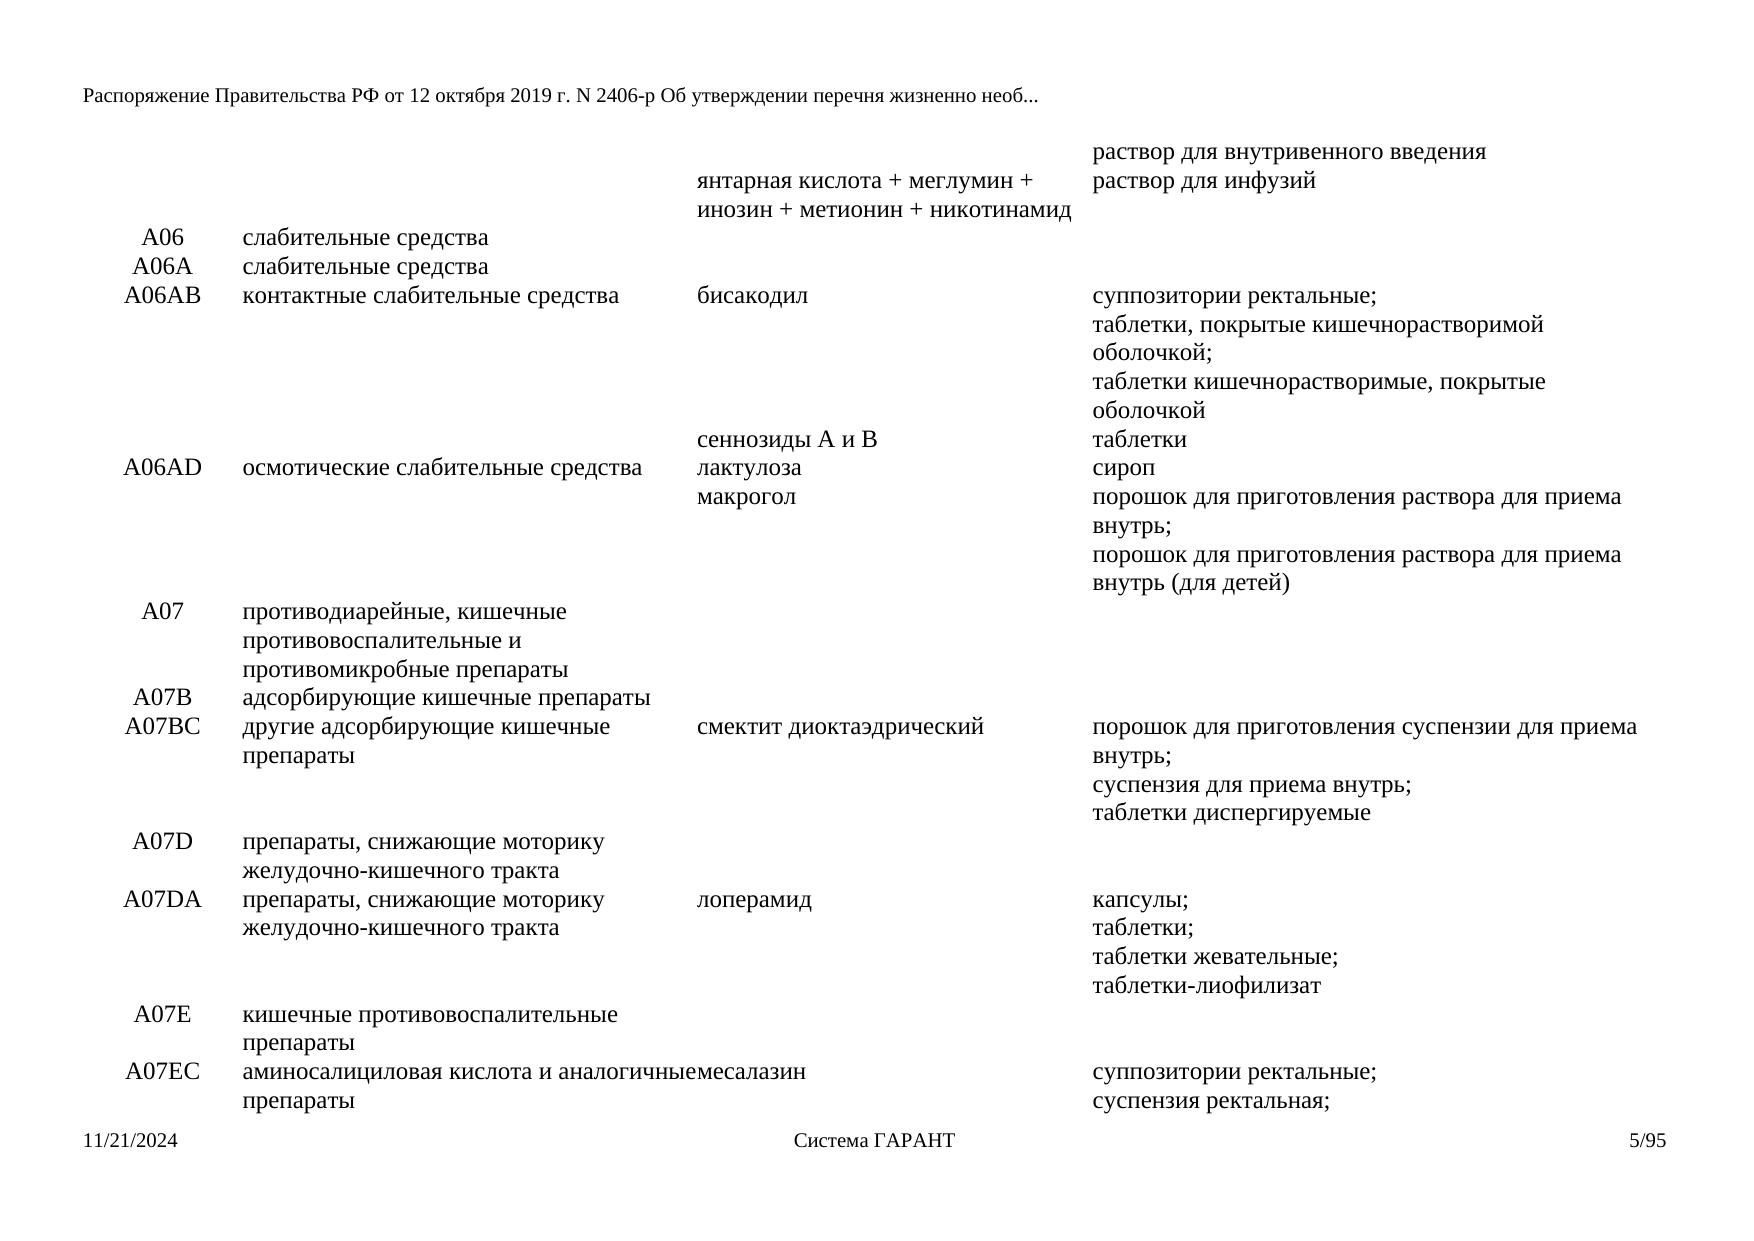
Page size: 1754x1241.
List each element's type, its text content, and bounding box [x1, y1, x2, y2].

table_cell сеннозиды A и B [697, 424, 1092, 452]
table_cell янтарная кислота + меглумин + инозин + метионин + никотинамид [697, 165, 1092, 222]
table_cell лоперамид [697, 884, 1092, 999]
table_cell [242, 165, 697, 222]
table_cell [697, 251, 1092, 280]
table_cell [1093, 683, 1659, 711]
table_cell [697, 683, 1092, 711]
table_cell [697, 826, 1092, 884]
table_cell [83, 165, 242, 222]
table_cell A07EС [83, 1056, 242, 1114]
table_cell [83, 136, 242, 165]
table_cell A06AB [83, 280, 242, 424]
table_cell бисакодил [697, 280, 1092, 424]
table_cell раствор для внутривенного введения [1093, 136, 1659, 165]
table_cell [83, 481, 242, 596]
table_cell порошок для приготовления раствора для приема внутрь; порошок для приготовления раствора для приема внутрь (для детей) [1093, 481, 1659, 596]
table_cell раствор для инфузий [1093, 165, 1659, 222]
table_cell [83, 424, 242, 452]
table_cell [697, 596, 1092, 682]
table_cell смектит диоктаэдрический [697, 711, 1092, 826]
table_cell A06 [83, 223, 242, 251]
table_cell контактные слабительные средства [242, 280, 697, 452]
table_cell суппозитории ректальные; суспензия ректальная; [1093, 1056, 1659, 1114]
table_cell слабительные средства [242, 223, 697, 251]
table_cell аминосалициловая кислота и аналогичные препараты [242, 1056, 697, 1114]
table_cell A07 [83, 596, 242, 682]
table_cell [1093, 826, 1659, 884]
table_cell другие адсорбирующие кишечные препараты [242, 711, 697, 826]
table_cell сироп [1093, 453, 1659, 481]
table_cell макрогол [697, 481, 1092, 596]
table_cell A07D [83, 826, 242, 884]
table_cell A07E [83, 999, 242, 1056]
table_cell A07B [83, 683, 242, 711]
table_cell препараты, снижающие моторику желудочно-кишечного тракта [242, 884, 697, 999]
table_cell порошок для приготовления суспензии для приема внутрь; суспензия для приема внутрь; таблетки диспергируемые [1093, 711, 1659, 826]
table_cell месалазин [697, 1056, 1092, 1114]
table_cell [697, 999, 1092, 1056]
table_cell адсорбирующие кишечные препараты [242, 683, 697, 711]
table_cell A06AD [83, 453, 242, 481]
table_cell препараты, снижающие моторику желудочно-кишечного тракта [242, 826, 697, 884]
table_cell капсулы; таблетки; таблетки жевательные; таблетки-лиофилизат [1093, 884, 1659, 999]
table_cell [697, 223, 1092, 251]
table_cell кишечные противовоспалительные препараты [242, 999, 697, 1056]
table_cell [1093, 251, 1659, 280]
table_cell лактулоза [697, 453, 1092, 481]
table_cell таблетки [1093, 424, 1659, 452]
table_cell противодиарейные, кишечные противовоспалительные и противомикробные препараты [242, 596, 697, 682]
table_cell A06A [83, 251, 242, 280]
table_cell [1093, 223, 1659, 251]
table_cell [242, 136, 697, 165]
table_cell [1093, 999, 1659, 1056]
table_cell осмотические слабительные средства [242, 453, 697, 481]
table_cell [242, 481, 697, 596]
table_cell A07BС [83, 711, 242, 826]
table_cell [1093, 596, 1659, 682]
table_cell суппозитории ректальные; таблетки, покрытые кишечнорастворимой оболочкой; таблетки кишечнорастворимые, покрытые оболочкой [1093, 280, 1659, 424]
table_cell A07DA [83, 884, 242, 999]
table_cell [697, 136, 1092, 165]
table_cell слабительные средства [242, 251, 697, 280]
